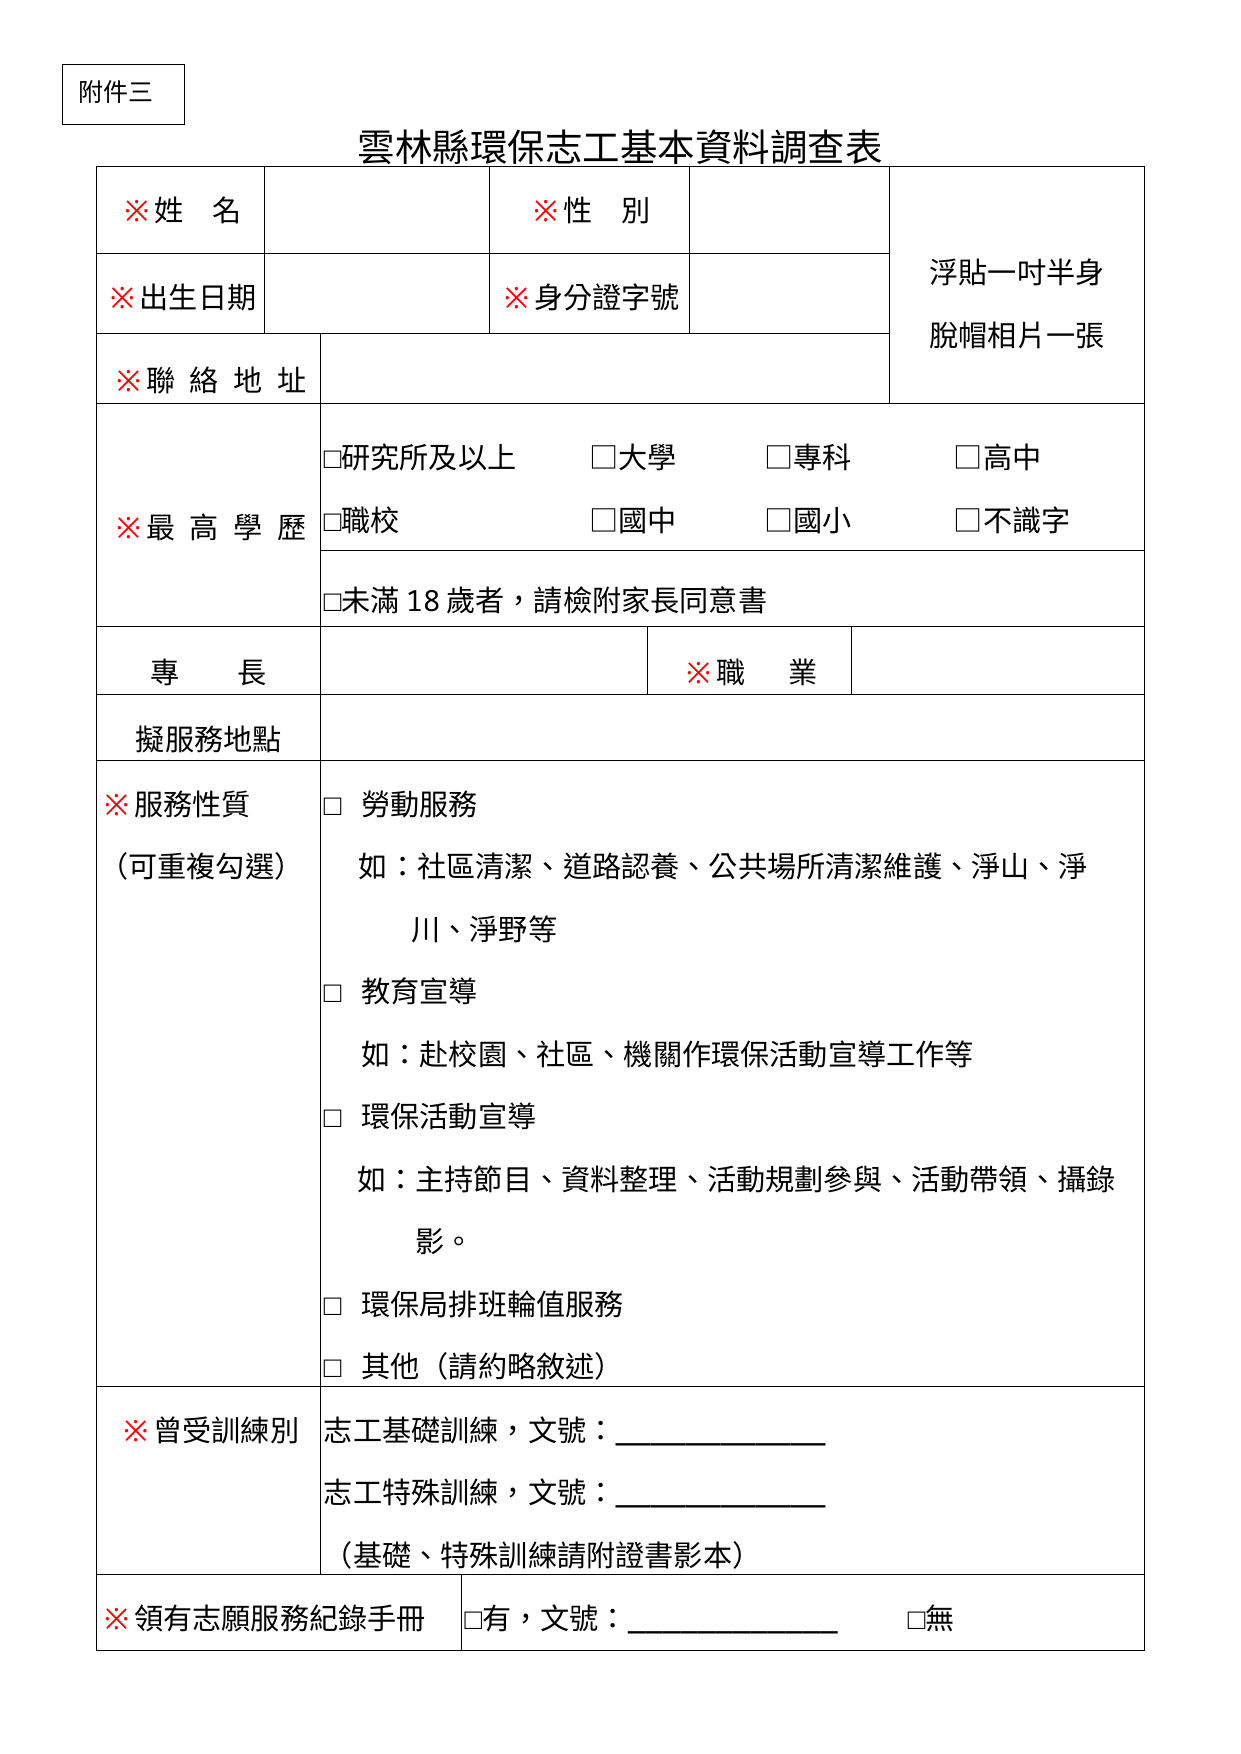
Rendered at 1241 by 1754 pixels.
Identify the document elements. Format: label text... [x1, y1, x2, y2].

table_cell 專 長 [97, 627, 320, 694]
table_cell [852, 627, 1144, 694]
table_cell ※曾受訓練別 [97, 1387, 320, 1574]
table_header ※姓 名 [97, 167, 264, 253]
table_cell 志工基礎訓練，文號：____________ 志工特殊訓練，文號：­____________ （基礎、特殊訓練請附證書影本） [321, 1387, 1144, 1574]
table_cell ※身分證字號 [490, 254, 689, 333]
table_cell □未滿18歲者，請檢附家長同意書 [321, 551, 1144, 626]
table_header [265, 167, 489, 253]
table_header [690, 167, 889, 253]
table_cell [321, 695, 1144, 760]
table_cell ※聯 絡 地 址 [97, 334, 320, 403]
table_cell ※出生日期 [97, 254, 264, 333]
table_header ※性 別 [490, 167, 689, 253]
text [63, 65, 184, 124]
table_cell □有，文號：­____________ □無 [462, 1575, 1144, 1650]
text 雲林縣環保志工基本資料調查表 [118, 103, 1122, 166]
table_cell ※服務性質 （可重複勾選） [97, 761, 320, 1386]
table_cell [690, 254, 889, 333]
table_cell [321, 627, 647, 694]
table_cell [265, 254, 489, 333]
table_cell [321, 334, 889, 403]
table_cell ※職 業 [648, 627, 851, 694]
text 附件三 [78, 72, 169, 109]
table_cell ※最 高 學 歷 [97, 404, 320, 626]
table_cell □研究所及以上 □大學 □專科 □高中 □職校 □國中 □國小 □不識字 [321, 404, 1144, 550]
table_cell ※領有志願服務紀錄手冊 [97, 1575, 461, 1650]
table_cell 勞動服務 如：社區清潔、道路認養、公共場所清潔維護、淨山、淨川、淨野等 教育宣導 如：赴校園、社區、機關作環保活動宣導工作等 環保活動宣導 如：主持節目、資料整理、活動規劃參與、活動帶領、攝錄影。 環保局排班輪值服務 其他（請約略敘述） [321, 761, 1144, 1386]
table_header 浮貼一吋半身 脫帽相片一張 [890, 167, 1144, 403]
table_cell 擬服務地點 [97, 695, 320, 760]
